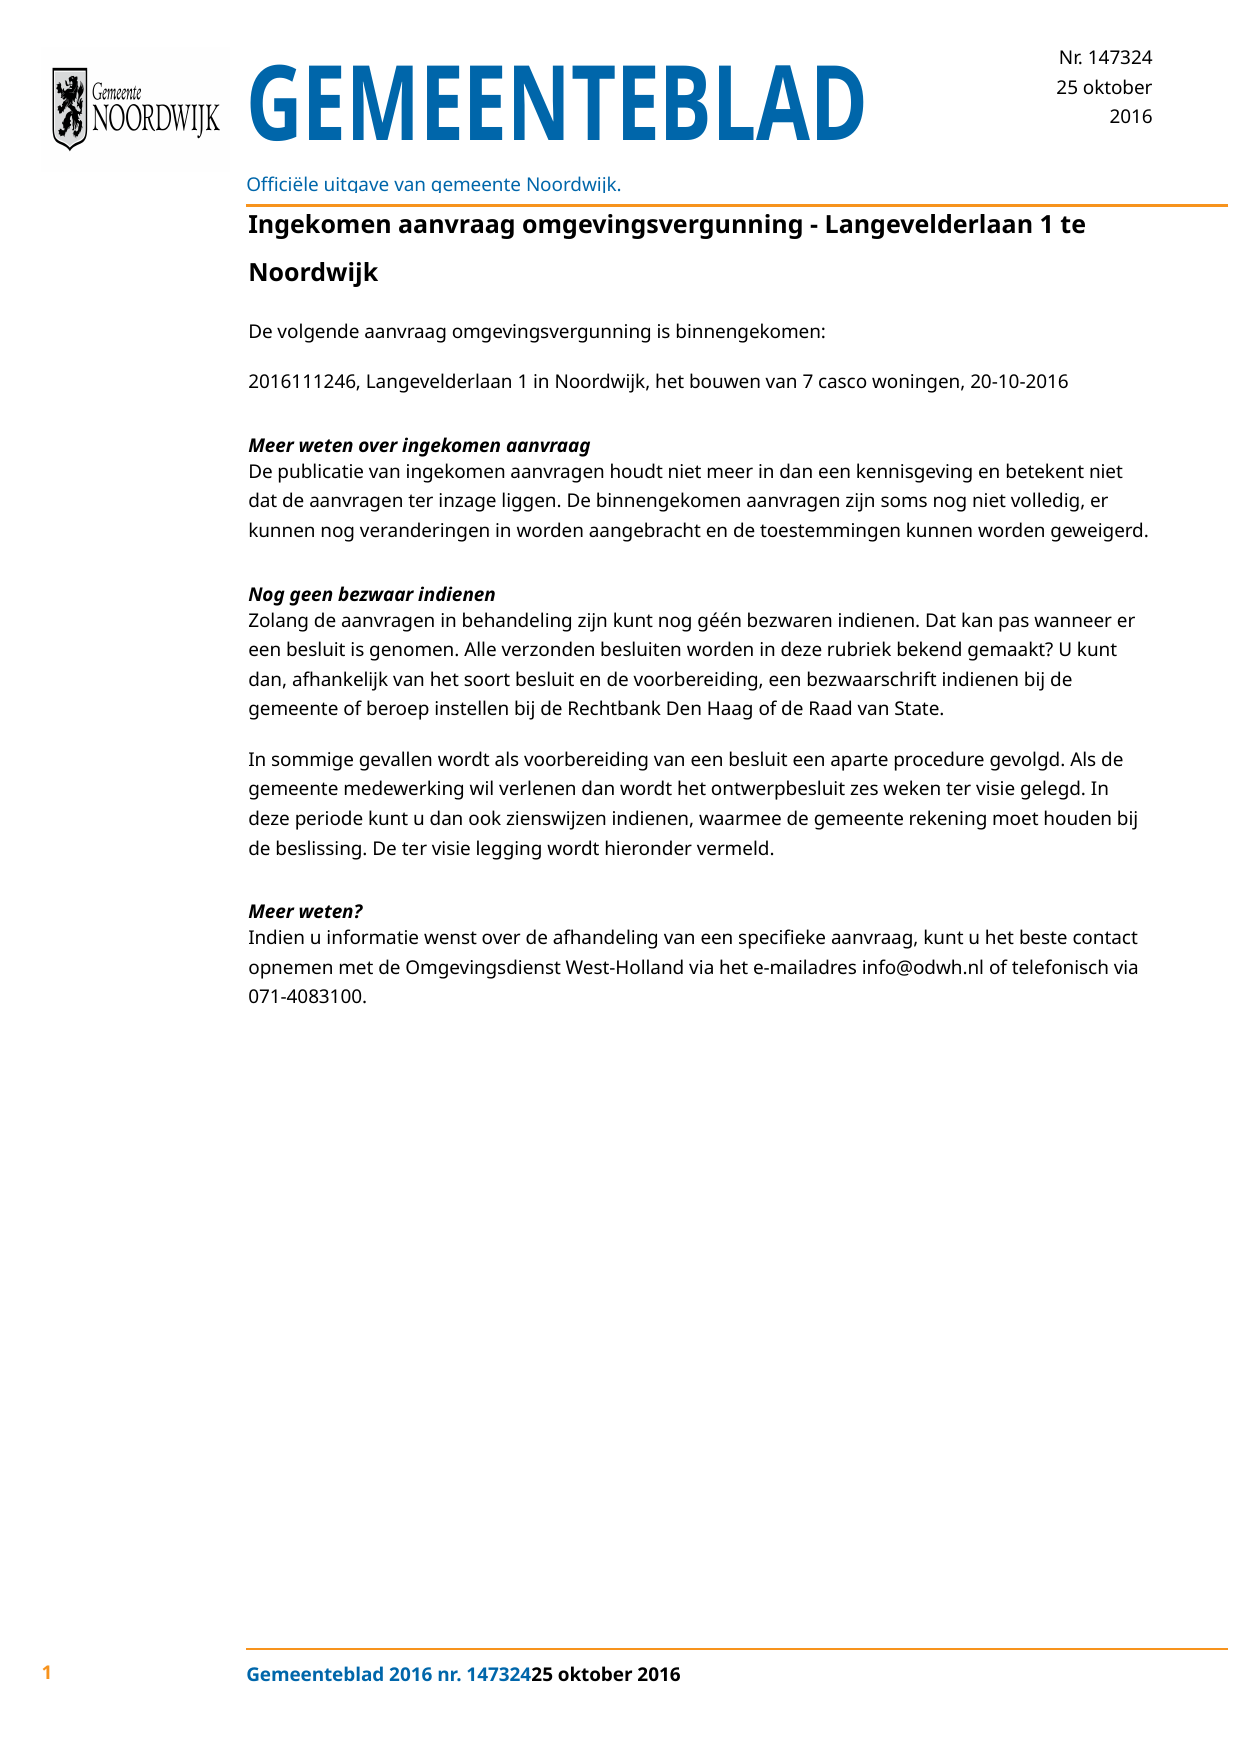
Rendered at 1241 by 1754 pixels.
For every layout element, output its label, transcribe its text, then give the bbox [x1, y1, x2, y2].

text Zolang de aanvragen in behandeling zijn kunt nog géén bezwaren indienen. Dat kan pas wanneer er een besluit is genomen. Alle verzonden besluiten worden in deze rubriek bekend gemaakt? U kunt dan, afhankelijk van het soort besluit en de voorbereiding, een bezwaarschrift indienen bij de gemeente of beroep instellen bij de Rechtbank Den Haag of de Raad van State. [248, 607, 1152, 721]
text In sommige gevallen wordt als voorbereiding van een besluit een aparte procedure gevolgd. Als de gemeente medewerking wil verlenen dan wordt het ontwerpbesluit zes weken ter visie gelegd. In deze periode kunt u dan ook zienswijzen indienen, waarmee de gemeente rekening moet houden bij de beslissing. De ter visie legging wordt hieronder vermeld. [248, 746, 1152, 861]
text Indien u informatie wenst over de afhandeling van een specifieke aanvraag, kunt u het beste contact opnemen met de Omgevingsdienst West-Holland via het e-mailadres info@odwh.nl of telefonisch via 071-4083100. [248, 924, 1152, 1009]
text De volgende aanvraag omgevingsvergunning is binnengekomen: [248, 318, 1152, 344]
text Nog geen bezwaar indienen [248, 581, 1152, 607]
text Ingekomen aanvraag omgevingsvergunning - Langevelderlaan 1 te Noordwijk [248, 207, 1152, 288]
text Meer weten? [248, 899, 1152, 924]
picture [41, 47, 231, 172]
text 2016111246, Langevelderlaan 1 in Noordwijk, het bouwen van 7 casco woningen, 20-10-2016 [248, 368, 1152, 394]
text De publicatie van ingekomen aanvragen houdt niet meer in dan een kennisgeving en betekent niet dat de aanvragen ter inzage liggen. De binnengekomen aanvragen zijn soms nog niet volledig, er kunnen nog veranderingen in worden aangebracht en de toestemmingen kunnen worden geweigerd. [248, 458, 1152, 543]
text Meer weten over ingekomen aanvraag [248, 432, 1152, 458]
